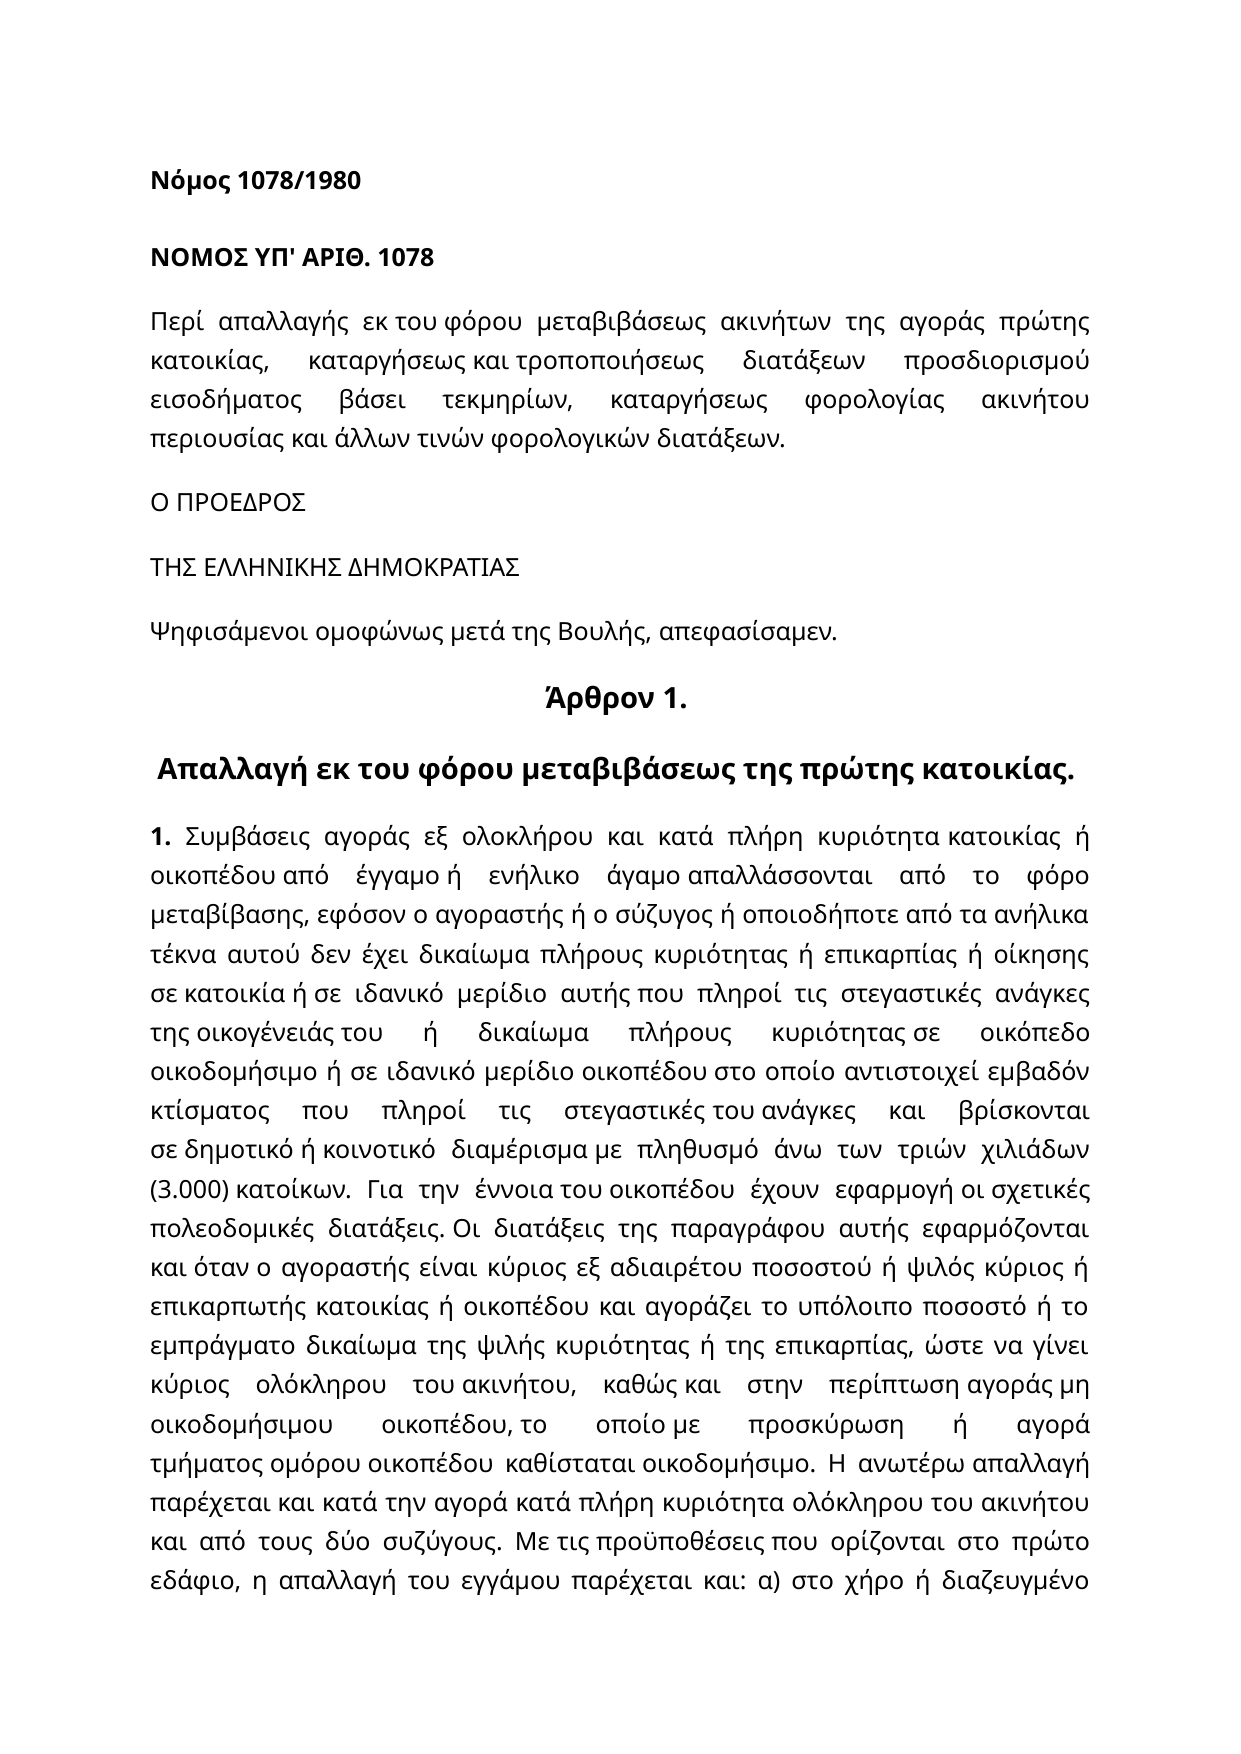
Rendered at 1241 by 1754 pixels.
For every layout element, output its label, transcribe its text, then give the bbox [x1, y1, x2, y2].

text ΤΗΣ ΕΛΛΗΝΙΚΗΣ ΔΗΜΟΚΡΑΤΙΑΣ [150, 549, 1090, 583]
text ΝΟΜΟΣ ΥΠ' ΑΡΙΘ. 1078 [150, 239, 1090, 273]
text Ψηφισάμενοι ομοφώνως μετά της Βουλής, απεφασίσαμεν. [150, 613, 1090, 647]
text 1. Συμβάσεις αγοράς εξ ολοκλήρου και κατά πλήρη κυριότητα κατοικίας ή οικοπέδου από έγγαμο ή ενήλικο άγαμο απαλλάσσονται από το φόρο μεταβίβασης, εφόσον ο αγοραστής ή ο σύζυγος ή οποιοδήποτε από τα ανήλικα τέκνα αυτού δεν έχει δικαίωμα πλήρους κυριότητας ή επικαρπίας ή οίκησης σε κατοικία ή σε ιδανικό μερίδιο αυτής που πληροί τις στεγαστικές ανάγκες της οικογένειάς του ή δικαίωμα πλήρους κυριότητας σε οικόπεδο οικοδομήσιμο ή σε ιδανικό μερίδιο οικοπέδου στο οποίο αντιστοιχεί εμβαδόν κτίσματος που πληροί τις στεγαστικές του ανάγκες και βρίσκονται σε δημοτικό ή κοινοτικό διαμέρισμα με πληθυσμό άνω των τριών χιλιάδων (3.000) κατοίκων. Για την έννοια του οικοπέδου έχουν εφαρμογή οι σχετικές πολεοδομικές διατάξεις. Οι διατάξεις της παραγράφου αυτής εφαρμόζονται και όταν ο αγοραστής είναι κύριος εξ αδιαιρέτου ποσοστού ή ψιλός κύριος ή επικαρπωτής κατοικίας ή οικοπέδου και αγοράζει το υπόλοιπο ποσοστό ή το εμπράγματο δικαίωμα της ψιλής κυριότητας ή της επικαρπίας, ώστε να γίνει κύριος ολόκληρου του ακινήτου, καθώς και στην περίπτωση αγοράς μη οικοδομήσιμου οικοπέδου, το οποίο με προσκύρωση ή αγορά τμήματος ομόρου οικοπέδου καθίσταται οικοδομήσιμο. Η ανωτέρω απαλλαγή παρέχεται και κατά την αγορά κατά πλήρη κυριότητα ολόκληρου του ακινήτου και από τους δύο συζύγους. Με τις προϋποθέσεις που ορίζονται στο πρώτο εδάφιο, η απαλλαγή του εγγάμου παρέχεται και: α) στο χήρο ή διαζευγμένο [150, 819, 1090, 1597]
subtitle Άρθρον 1. [150, 677, 1090, 717]
subtitle Απαλλαγή εκ του φόρου μεταβιβάσεως της πρώτης κατοικίας. [150, 748, 1090, 788]
title Νόμος 1078/1980 [150, 162, 1090, 197]
text Ο ΠΡΟΕΔΡΟΣ [150, 485, 1090, 519]
text Περί απαλλαγής εκ του φόρου μεταβιβάσεως ακινήτων της αγοράς πρώτης κατοικίας, καταργήσεως και τροποποιήσεως διατάξεων προσδιορισμού εισοδήματος βάσει τεκμηρίων, καταργήσεως φορολογίας ακινήτου περιουσίας και άλλων τινών φορολογικών διατάξεων. [150, 303, 1090, 455]
